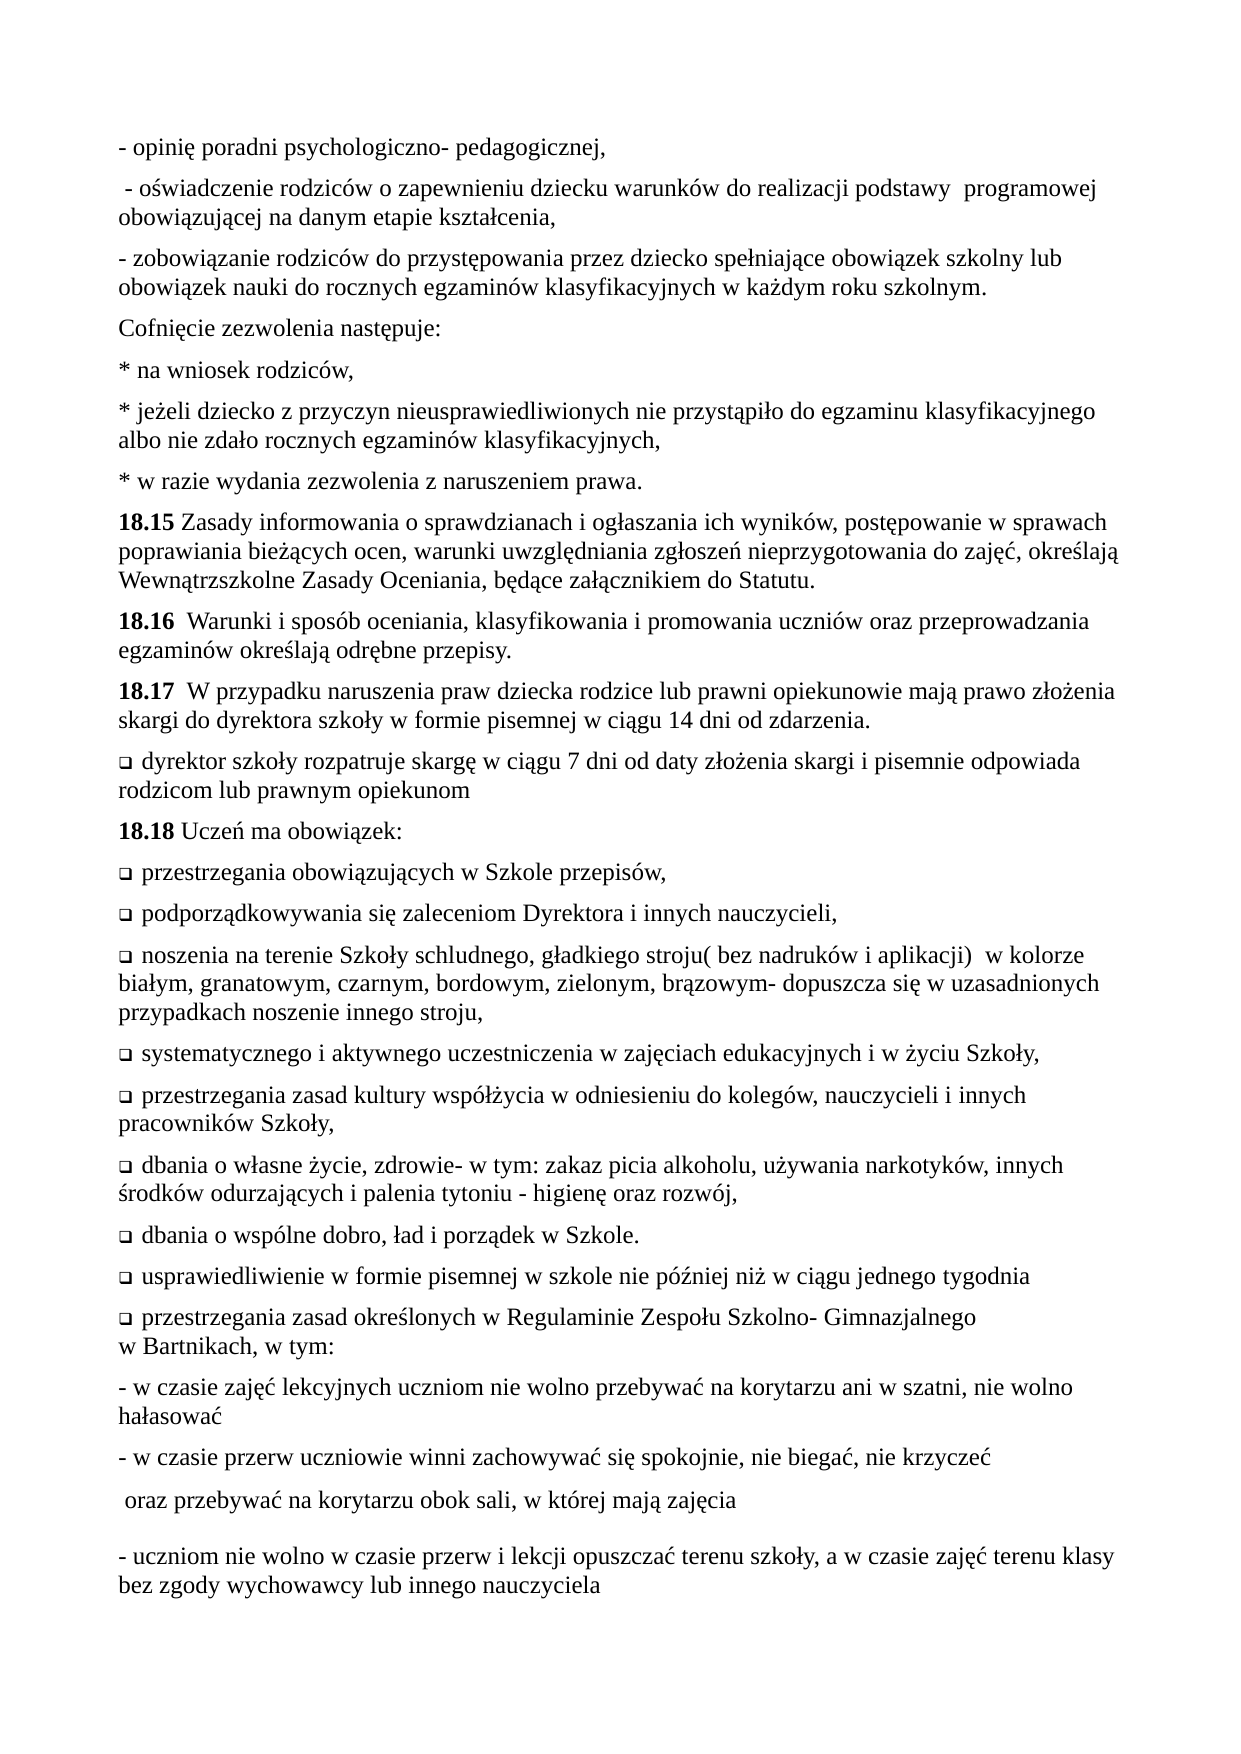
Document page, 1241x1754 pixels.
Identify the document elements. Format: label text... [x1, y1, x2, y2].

text usprawiedliwienie w formie pisemnej w szkole nie później niż w ciągu jednego tygodnia [118, 1261, 1122, 1290]
text 18.18 Uczeń ma obowiązek: [118, 816, 1122, 845]
text - w czasie przerw uczniowie winni zachowywać się spokojnie, nie biegać, nie krzyczeć oraz przebywać na korytarzu obok sali, w której mają zajęcia [118, 1442, 1122, 1514]
text Cofnięcie zezwolenia następuje: [118, 313, 1122, 342]
text przestrzegania zasad kultury współżycia w odniesieniu do kolegów, nauczycieli i innych pracowników Szkoły, [118, 1080, 1122, 1137]
text - oświadczenie rodziców o zapewnieniu dziecku warunków do realizacji podstawy programowej obowiązującej na danym etapie kształcenia, [118, 173, 1122, 231]
text systematycznego i aktywnego uczestniczenia w zajęciach edukacyjnych i w życiu Szkoły, [118, 1038, 1122, 1067]
text przestrzegania obowiązujących w Szkole przepisów, [118, 857, 1122, 886]
text dbania o własne życie, zdrowie- w tym: zakaz picia alkoholu, używania narkotyków, innych środków odurzających i palenia tytoniu - higienę oraz rozwój, [118, 1150, 1122, 1207]
text dbania o wspólne dobro, ład i porządek w Szkole. [118, 1220, 1122, 1248]
text 18.16 Warunki i sposób oceniania, klasyfikowania i promowania uczniów oraz przeprowadzania egzaminów określają odrębne przepisy. [118, 606, 1122, 663]
text - uczniom nie wolno w czasie przerw i lekcji opuszczać terenu szkoły, a w czasie zajęć terenu klasy bez zgody wychowawcy lub innego nauczyciela [118, 1541, 1122, 1598]
text - zobowiązanie rodziców do przystępowania przez dziecko spełniające obowiązek szkolny lub obowiązek nauki do rocznych egzaminów klasyfikacyjnych w każdym roku szkolnym. [118, 243, 1122, 301]
text podporządkowywania się zaleceniom Dyrektora i innych nauczycieli, [118, 898, 1122, 927]
text dyrektor szkoły rozpatruje skargę w ciągu 7 dni od daty złożenia skargi i pisemnie odpowiada rodzicom lub prawnym opiekunom [118, 746, 1122, 803]
text * jeżeli dziecko z przyczyn nieusprawiedliwionych nie przystąpiło do egzaminu klasyfikacyjnego albo nie zdało rocznych egzaminów klasyfikacyjnych, [118, 396, 1122, 453]
text 18.15 Zasady informowania o sprawdzianach i ogłaszania ich wyników, postępowanie w sprawach poprawiania bieżących ocen, warunki uwzględniania zgłoszeń nieprzygotowania do zajęć, określają Wewnątrzszkolne Zasady Oceniania, będące załącznikiem do Statutu. [118, 507, 1122, 593]
text przestrzegania zasad określonych w Regulaminie Zespołu Szkolno- Gimnazjalnego w Bartnikach, w tym: [118, 1302, 1122, 1360]
text 18.17 W przypadku naruszenia praw dziecka rodzice lub prawni opiekunowie mają prawo złożenia skargi do dyrektora szkoły w formie pisemnej w ciągu 14 dni od zdarzenia. [118, 676, 1122, 733]
text * na wniosek rodziców, [118, 355, 1122, 383]
text noszenia na terenie Szkoły schludnego, gładkiego stroju( bez nadruków i aplikacji) w kolorze białym, granatowym, czarnym, bordowym, zielonym, brązowym- dopuszcza się w uzasadnionych przypadkach noszenie innego stroju, [118, 940, 1122, 1026]
text * w razie wydania zezwolenia z naruszeniem prawa. [118, 466, 1122, 495]
text - w czasie zajęć lekcyjnych uczniom nie wolno przebywać na korytarzu ani w szatni, nie wolno hałasować [118, 1372, 1122, 1430]
text - opinię poradni psychologiczno- pedagogicznej, [118, 132, 1122, 161]
